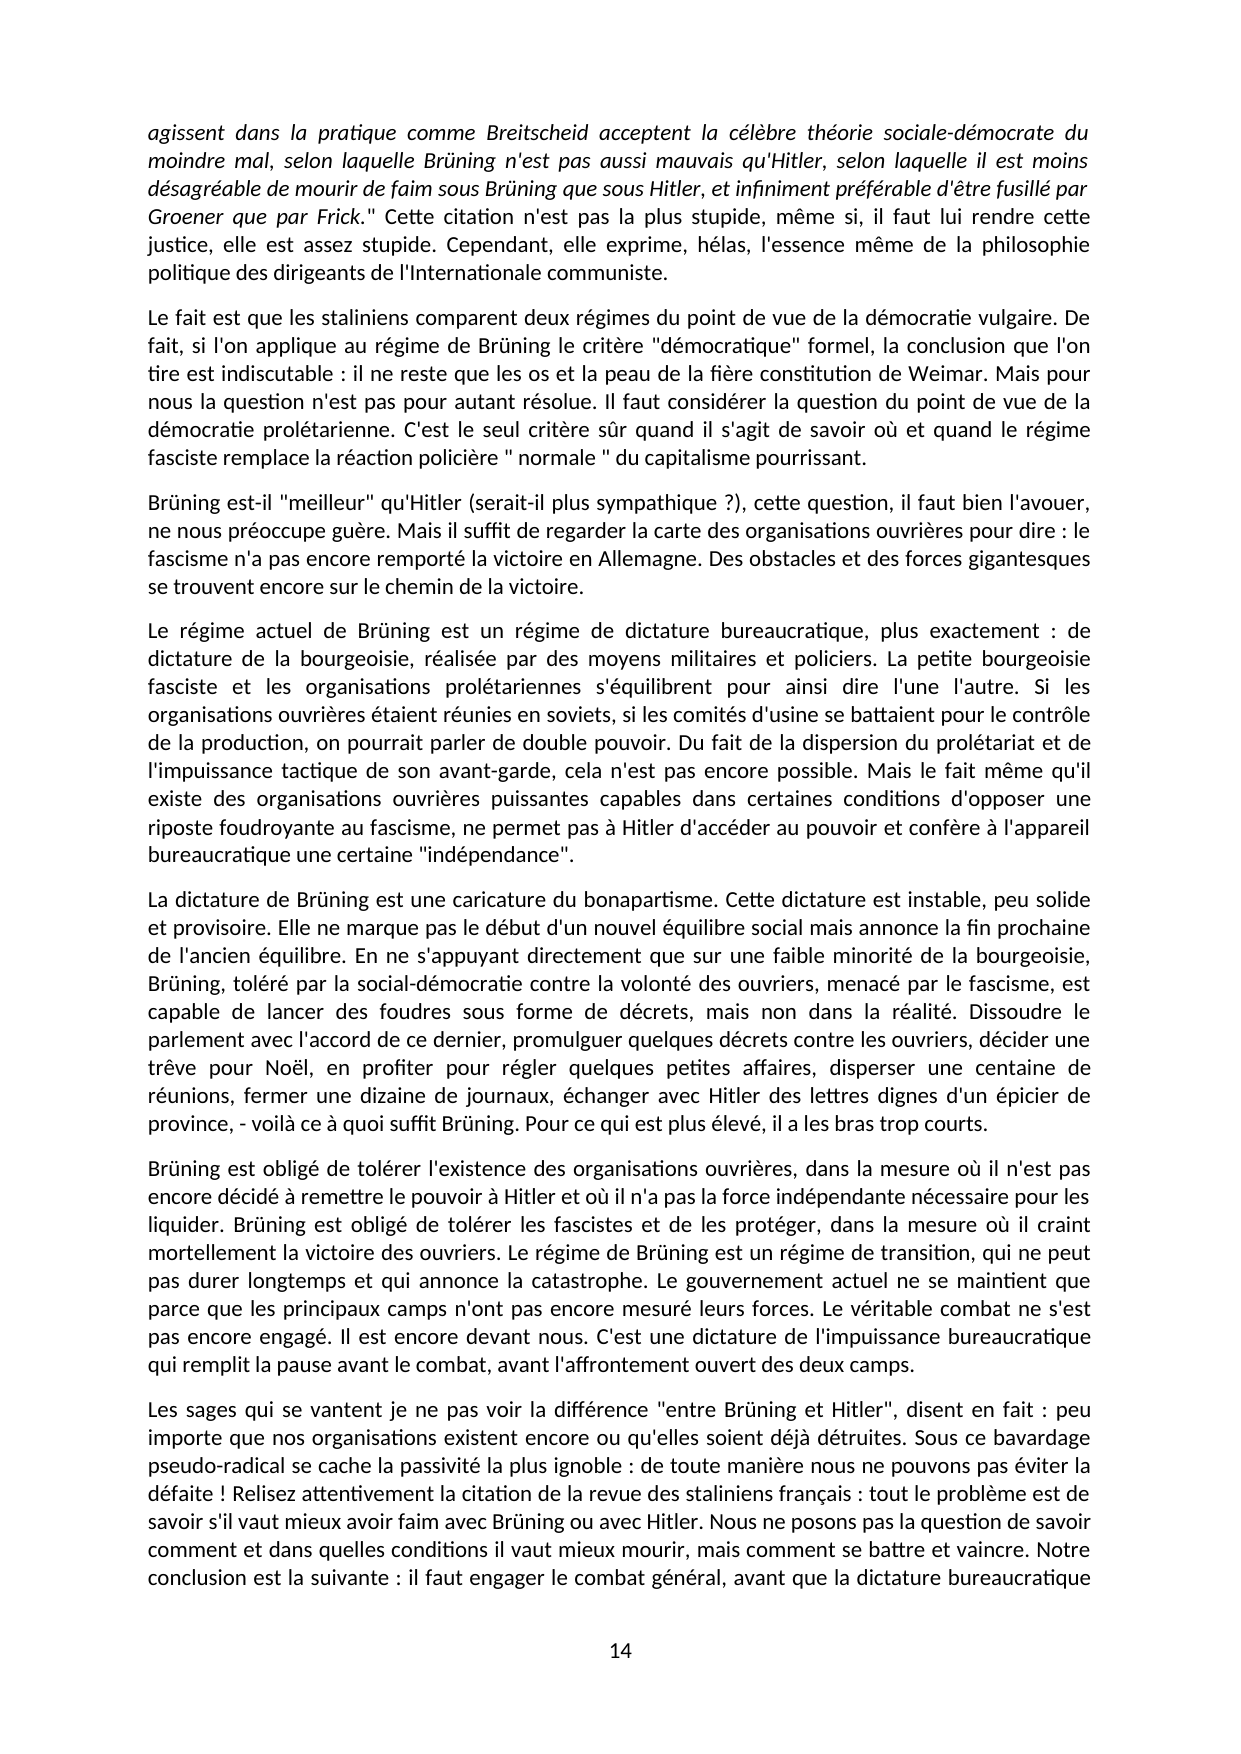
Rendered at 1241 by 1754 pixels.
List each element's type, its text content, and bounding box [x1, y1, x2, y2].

text Brüning est obligé de tolérer l'existence des organisations ouvrières, dans la mesure où il n'est pas encore décidé à remettre le pouvoir à Hitler et où il n'a pas la force indépendante nécessaire pour les liquider. Brüning est obligé de tolérer les fascistes et de les protéger, dans la mesure où il craint mortellement la victoire des ouvriers. Le régime de Brüning est un régime de transition, qui ne peut pas durer longtemps et qui annonce la catastrophe. Le gouvernement actuel ne se maintient que parce que les principaux camps n'ont pas encore mesuré leurs forces. Le véritable combat ne s'est pas encore engagé. Il est encore devant nous. C'est une dictature de l'impuissance bureaucratique qui remplit la pause avant le combat, avant l'affrontement ouvert des deux camps. [148, 1154, 1093, 1378]
text Brüning est-il "meilleur" qu'Hitler (serait-il plus sympathique ?), cette question, il faut bien l'avouer, ne nous préoccupe guère. Mais il suffit de regarder la carte des organisations ouvrières pour dire : le fascisme n'a pas encore remporté la victoire en Allemagne. Des obstacles et des forces gigantesques se trouvent encore sur le chemin de la victoire. [148, 488, 1093, 600]
text Les sages qui se vantent je ne pas voir la différence "entre Brüning et Hitler", disent en fait : peu importe que nos organisations existent encore ou qu'elles soient déjà détruites. Sous ce bavardage pseudo-radical se cache la passivité la plus ignoble : de toute manière nous ne pouvons pas éviter la défaite ! Relisez attentivement la citation de la revue des staliniens français : tout le problème est de savoir s'il vaut mieux avoir faim avec Brüning ou avec Hitler. Nous ne posons pas la question de savoir comment et dans quelles conditions il vaut mieux mourir, mais comment se battre et vaincre. Notre conclusion est la suivante : il faut engager le combat général, avant que la dictature bureaucratique [148, 1395, 1093, 1591]
text Le régime actuel de Brüning est un régime de dictature bureaucratique, plus exactement : de dictature de la bourgeoisie, réalisée par des moyens militaires et policiers. La petite bourgeoisie fasciste et les organisations prolétariennes s'équilibrent pour ainsi dire l'une l'autre. Si les organisations ouvrières étaient réunies en soviets, si les comités d'usine se battaient pour le contrôle de la production, on pourrait parler de double pouvoir. Du fait de la dispersion du prolétariat et de l'impuissance tactique de son avant-garde, cela n'est pas encore possible. Mais le fait même qu'il existe des organisations ouvrières puissantes capables dans certaines conditions d'opposer une riposte foudroyante au fascisme, ne permet pas à Hitler d'accéder au pouvoir et confère à l'appareil bureaucratique une certaine "indépendance". [148, 616, 1093, 869]
text La dictature de Brüning est une caricature du bonapartisme. Cette dictature est instable, peu solide et provisoire. Elle ne marque pas le début d'un nouvel équilibre social mais annonce la fin prochaine de l'ancien équilibre. En ne s'appuyant directement que sur une faible minorité de la bourgeoisie, Brüning, toléré par la social-démocratie contre la volonté des ouvriers, menacé par le fascisme, est capable de lancer des foudres sous forme de décrets, mais non dans la réalité. Dissoudre le parlement avec l'accord de ce dernier, promulguer quelques décrets contre les ouvriers, décider une trêve pour Noël, en profiter pour régler quelques petites affaires, disperser une centaine de réunions, fermer une dizaine de journaux, échanger avec Hitler des lettres dignes d'un épicier de province, - voilà ce à quoi suffit Brüning. Pour ce qui est plus élevé, il a les bras trop courts. [148, 885, 1093, 1137]
text agissent dans la pratique comme Breitscheid acceptent la célèbre théorie sociale-démocrate du moindre mal, selon laquelle Brüning n'est pas aussi mauvais qu'Hitler, selon laquelle il est moins désagréable de mourir de faim sous Brüning que sous Hitler, et infiniment préférable d'être fusillé par Groener que par Frick." Cette citation n'est pas la plus stupide, même si, il faut lui rendre cette justice, elle est assez stupide. Cependant, elle exprime, hélas, l'essence même de la philosophie politique des dirigeants de l'Internationale communiste. [148, 118, 1093, 286]
text Le fait est que les staliniens comparent deux régimes du point de vue de la démocratie vulgaire. De fait, si l'on applique au régime de Brüning le critère "démocratique" formel, la conclusion que l'on tire est indiscutable : il ne reste que les os et la peau de la fière constitution de Weimar. Mais pour nous la question n'est pas pour autant résolue. Il faut considérer la question du point de vue de la démocratie prolétarienne. C'est le seul critère sûr quand il s'agit de savoir où et quand le régime fasciste remplace la réaction policière " normale " du capitalisme pourrissant. [148, 303, 1093, 471]
